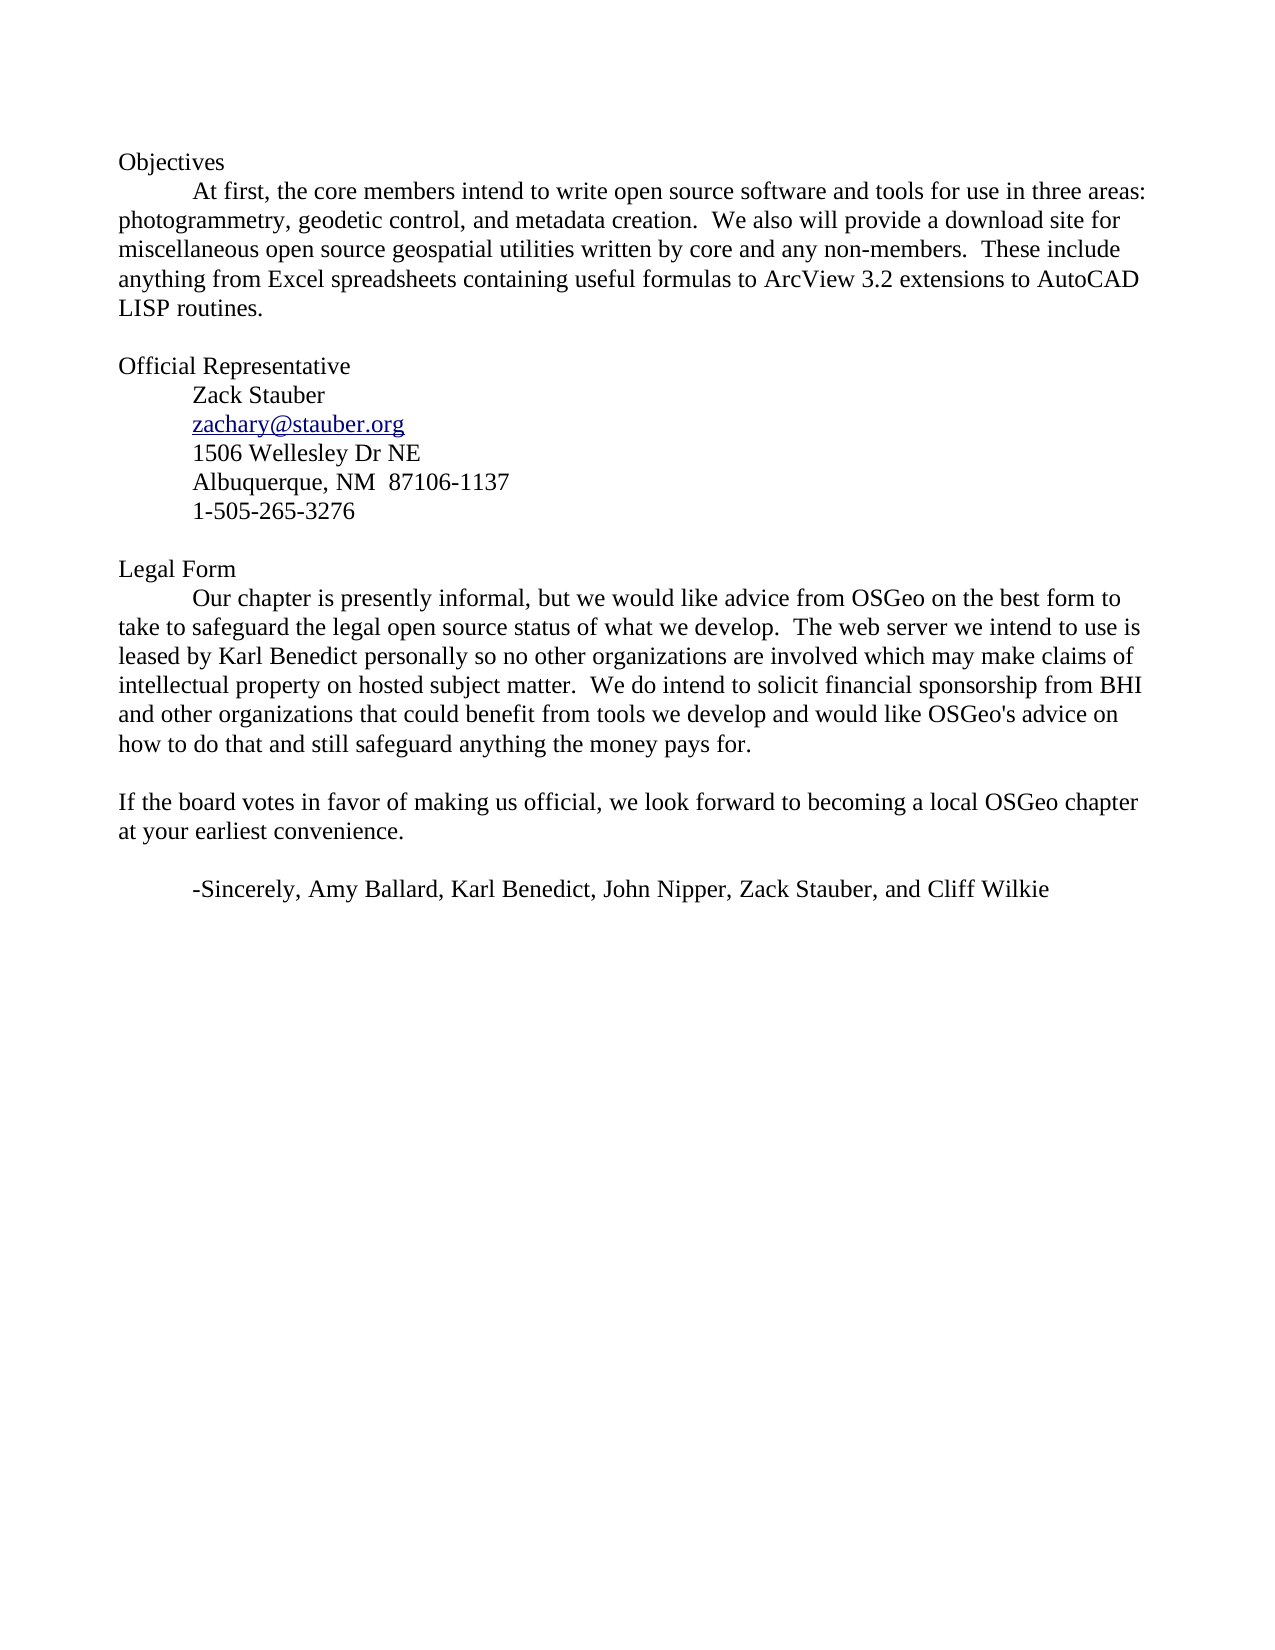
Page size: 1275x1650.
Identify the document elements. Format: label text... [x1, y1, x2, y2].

text Albuquerque, NM 87106-1137 [118, 467, 1157, 496]
text If the board votes in favor of making us official, we look forward to becoming a local OSGeo chapter at your earliest convenience. [118, 787, 1157, 845]
text Legal Form [118, 554, 1157, 583]
text 1-505-265-3276 [118, 496, 1157, 525]
text Our chapter is presently informal, but we would like advice from OSGeo on the best form to take to safeguard the legal open source status of what we develop. The web server we intend to use is leased by Karl Benedict personally so no other organizations are involved which may make claims of intellectual property on hosted subject matter. We do intend to solicit financial sponsorship from BHI and other organizations that could benefit from tools we develop and would like OSGeo's advice on how to do that and still safeguard anything the money pays for. [118, 583, 1157, 757]
text Objectives [118, 147, 1157, 176]
text Official Representative [118, 351, 1157, 380]
text Zack Stauber [118, 380, 1157, 409]
text 1506 Wellesley Dr NE [118, 438, 1157, 467]
text -Sincerely, Amy Ballard, Karl Benedict, John Nipper, Zack Stauber, and Cliff Wilkie [118, 874, 1157, 903]
text zachary@stauber.org [118, 409, 1157, 438]
text At first, the core members intend to write open source software and tools for use in three areas: photogrammetry, geodetic control, and metadata creation. We also will provide a download site for miscellaneous open source geospatial utilities written by core and any non-members. These include anything from Excel spreadsheets containing useful formulas to ArcView 3.2 extensions to AutoCAD LISP routines. [118, 176, 1157, 322]
